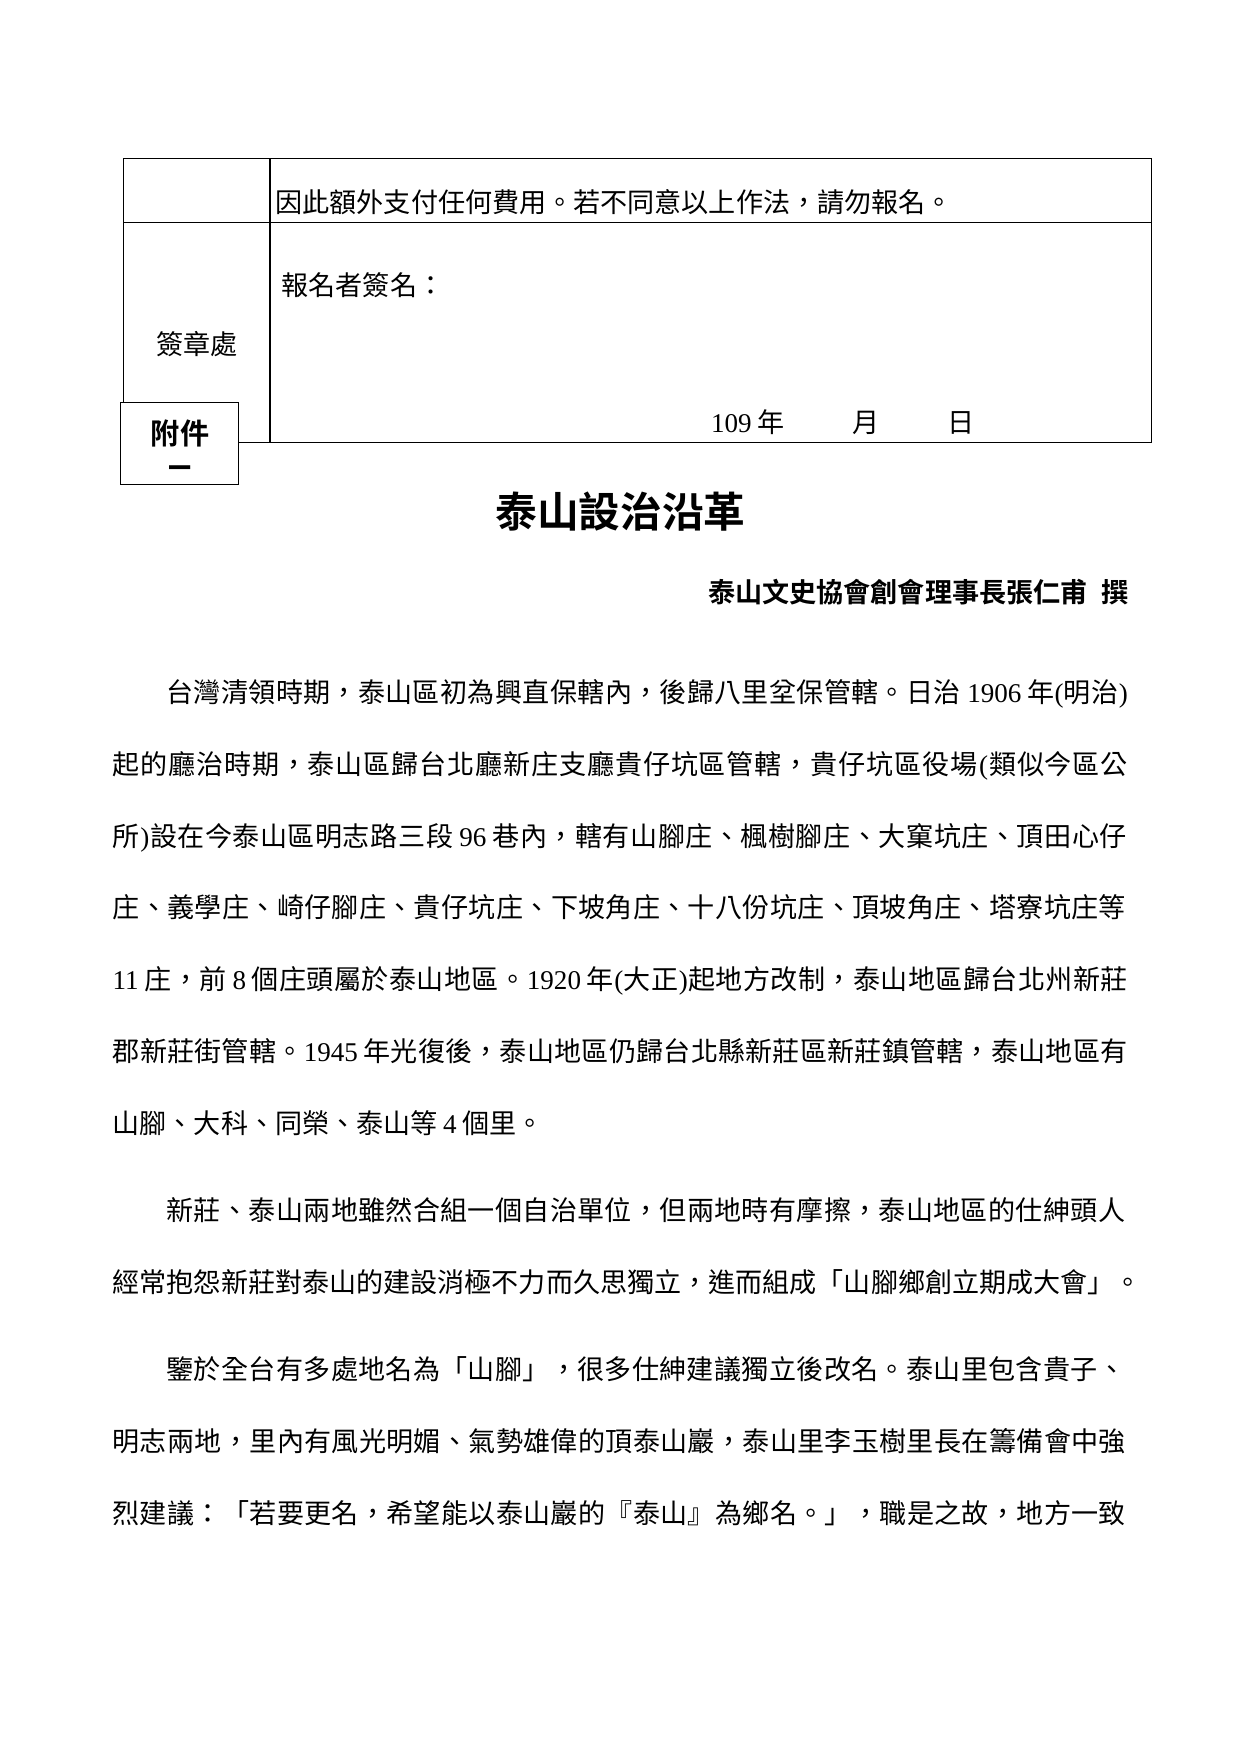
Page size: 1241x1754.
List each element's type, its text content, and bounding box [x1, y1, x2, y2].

text 鑒於全台有多處地名為「山腳」，很多仕紳建議獨立後改名。泰山里包含貴子、明志兩地，里內有風光明媚、氣勢雄偉的頂泰山巖，泰山里李玉樹里長在籌備會中強烈建議：「若要更名，希望能以泰山巖的『泰山』為鄉名。」，職是之故，地方一致 [112, 1326, 1128, 1532]
text 附件二 [136, 411, 223, 476]
table_cell [124, 159, 269, 222]
text 新莊、泰山兩地雖然合組一個自治單位，但兩地時有摩擦，泰山地區的仕紳頭人經常抱怨新莊對泰山的建設消極不力而久思獨立，進而組成「山腳鄉創立期成大會」。 [112, 1167, 1128, 1302]
table_cell 簽章處 [124, 223, 269, 442]
text 泰山設治沿革 [121, 403, 238, 484]
table_cell 報名者簽名： 109年 月 日 [271, 223, 1151, 442]
text 泰山文史協會創會理事長張仁甫 撰 [112, 549, 1128, 611]
text 泰山設治沿革 [112, 468, 1128, 530]
table_cell 因此額外支付任何費用。若不同意以上作法，請勿報名。 [271, 159, 1151, 222]
text 台灣清領時期，泰山區初為興直保轄內，後歸八里坌保管轄。日治1906年(明治)起的廳治時期，泰山區歸台北廳新庄支廳貴仔坑區管轄，貴仔坑區役場(類似今區公所)設在今泰山區明志路三段96巷內，轄有山腳庄、楓樹腳庄、大窠坑庄、頂田心仔庄、義學庄、崎仔腳庄、貴仔坑庄、下坡角庄、十八份坑庄、頂坡角庄、塔寮坑庄等11庄，前8個庄頭屬於泰山地區。1920年(大正)起地方改制，泰山地區歸台北州新莊郡新莊街管轄。1945年光復後，泰山地區仍歸台北縣新莊區新莊鎮管轄，泰山地區有山腳、大科、同榮、泰山等4個里。 [112, 649, 1128, 1143]
